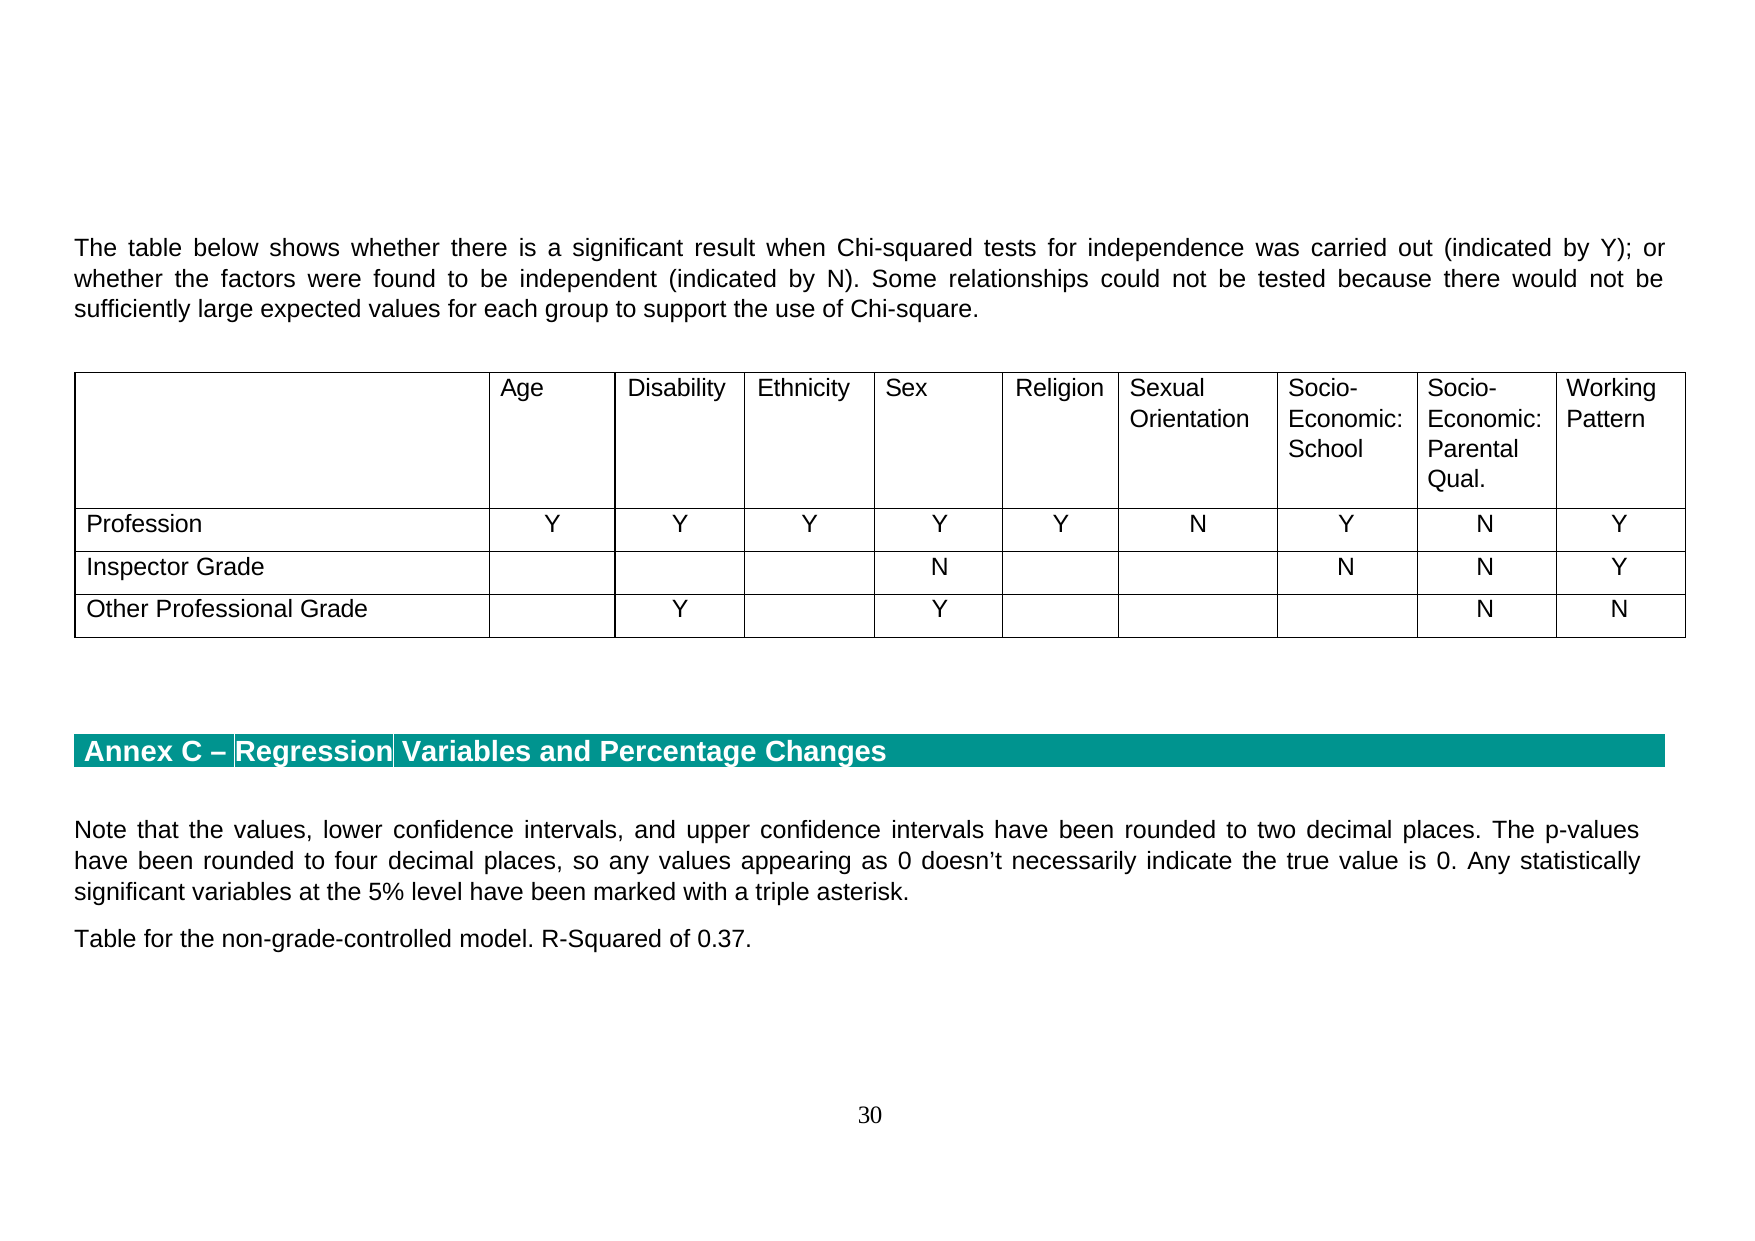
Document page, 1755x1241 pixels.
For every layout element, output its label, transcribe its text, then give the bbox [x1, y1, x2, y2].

table_cell Y [1557, 509, 1685, 551]
table_cell [1119, 552, 1277, 593]
table_header [76, 373, 489, 508]
table_cell Y [1278, 509, 1417, 551]
table_cell Other Professional Grade [76, 595, 489, 637]
table_cell Y [616, 595, 744, 637]
table_cell [745, 552, 874, 593]
table_cell N [1278, 552, 1417, 593]
table_cell N [1418, 595, 1556, 637]
table_cell N [875, 552, 1002, 593]
subtitle Annex C – Regression Variables and Percentage Changes [74, 733, 1696, 767]
table_header Age [490, 373, 614, 508]
text The table below shows whether there is a significant result when Chi-squared tests for independence was carried out (indicated by Y); or whether the factors were found to be independent (indicated by N). Some relationships could not be tested because there would not be sufficiently large expected values for each group to support the use of Chi-square. [74, 233, 1666, 323]
table_header Sex [875, 373, 1002, 508]
table_cell Profession [76, 509, 489, 551]
table_cell N [1119, 509, 1277, 551]
text Table for the non-grade-controlled model. R-Squared of 0.37. [74, 924, 1696, 953]
table_cell Y [1557, 552, 1685, 593]
table_cell [1278, 595, 1417, 637]
table_header Working Pattern [1557, 373, 1685, 508]
table_cell Y [745, 509, 874, 551]
text Note that the values, lower confidence intervals, and upper confidence intervals have been rounded to two decimal places. The p-values have been rounded to four decimal places, so any values appearing as 0 doesn’t necessarily indicate the true value is 0. Any statistically significant variables at the 5% level have been marked with a triple asterisk. [74, 815, 1641, 906]
table_cell [490, 552, 614, 593]
table_cell N [1557, 595, 1685, 637]
table_cell [1003, 595, 1118, 637]
table_cell [1003, 552, 1118, 593]
table_cell Y [875, 509, 1002, 551]
table_cell Inspector Grade [76, 552, 489, 593]
table_header Socio- Economic: School [1278, 373, 1417, 508]
table_cell [745, 595, 874, 637]
table_header Ethnicity [745, 373, 874, 508]
table_cell Y [875, 595, 1002, 637]
table_cell Y [616, 509, 744, 551]
text 30 [856, 1100, 884, 1128]
table_cell N [1418, 552, 1556, 593]
table_cell [490, 595, 614, 637]
table_cell [616, 552, 744, 593]
table_cell N [1418, 509, 1556, 551]
table_cell Y [490, 509, 614, 551]
table_header Socio- Economic: Parental Qual. [1418, 373, 1556, 508]
table_header Religion [1003, 373, 1118, 508]
table_cell [1119, 595, 1277, 637]
table_cell Y [1003, 509, 1118, 551]
table_header Disability [616, 373, 744, 508]
text Annex B – Tests of Independence of Diversity Characteristics [85, 119, 1684, 152]
table_header Sexual Orientation [1119, 373, 1277, 508]
